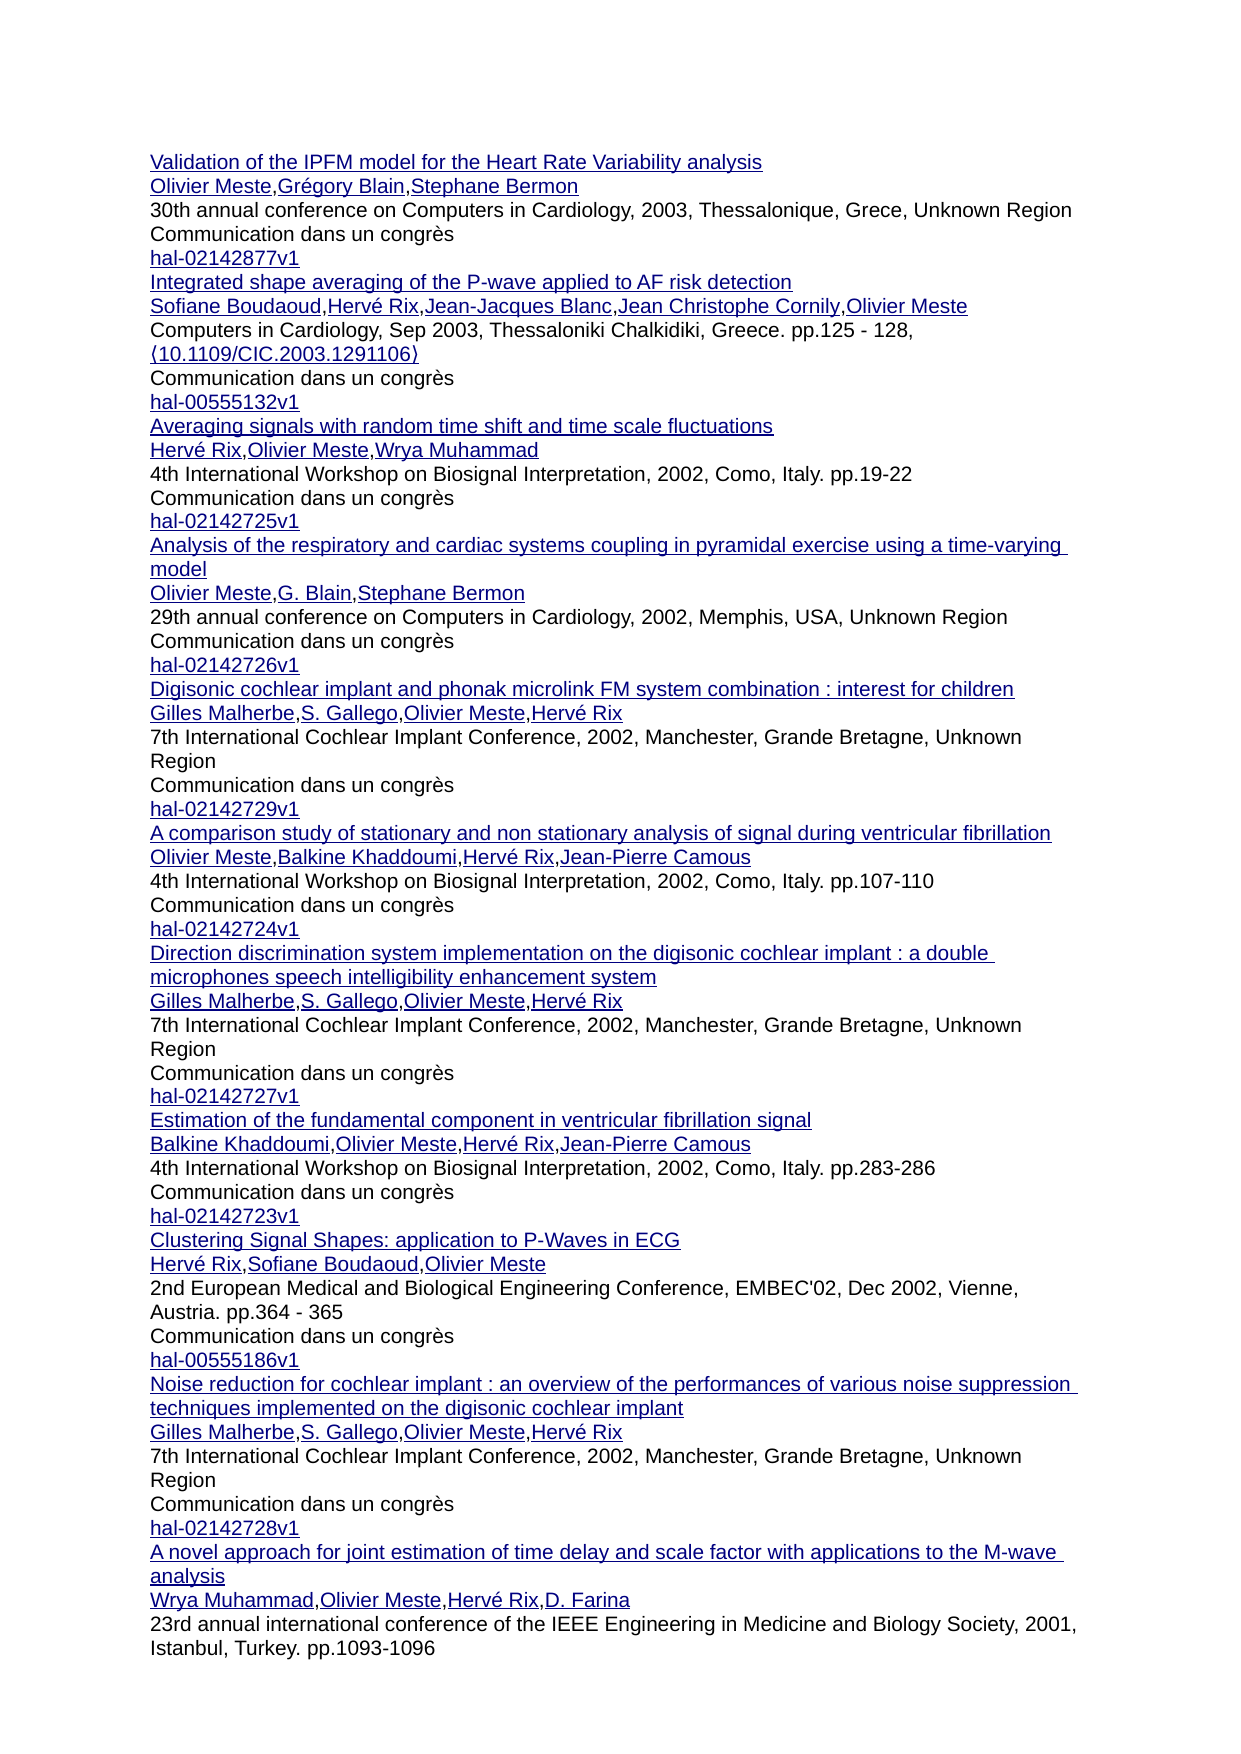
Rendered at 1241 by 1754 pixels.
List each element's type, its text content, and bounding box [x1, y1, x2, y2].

table_cell Direction discrimination system implementation on the digisonic cochlear implant : a double microphones speech intelligibility enhancement system Gilles Malherbe,S. Gallego,Olivier Meste,Hervé Rix 7th International Cochlear Implant Conference, 2002, Manchester, Grande Bretagne, Unknown Region Communication dans un congrès hal-02142727v1 [150, 941, 1090, 1108]
table_cell A comparison study of stationary and non stationary analysis of signal during ventricular fibrillation Olivier Meste,Balkine Khaddoumi,Hervé Rix,Jean-Pierre Camous 4th International Workshop on Biosignal Interpretation, 2002, Como, Italy. pp.107-110 Communication dans un congrès hal-02142724v1 [150, 821, 1090, 941]
table_cell Estimation of the fundamental component in ventricular fibrillation signal Balkine Khaddoumi,Olivier Meste,Hervé Rix,Jean-Pierre Camous 4th International Workshop on Biosignal Interpretation, 2002, Como, Italy. pp.283-286 Communication dans un congrès hal-02142723v1 [150, 1108, 1090, 1228]
table_cell Digisonic cochlear implant and phonak microlink FM system combination : interest for children Gilles Malherbe,S. Gallego,Olivier Meste,Hervé Rix 7th International Cochlear Implant Conference, 2002, Manchester, Grande Bretagne, Unknown Region Communication dans un congrès hal-02142729v1 [150, 677, 1090, 821]
table_cell A novel approach for joint estimation of time delay and scale factor with applications to the M-wave analysis Wrya Muhammad,Olivier Meste,Hervé Rix,D. Farina 23rd annual international conference of the IEEE Engineering in Medicine and Biology Society, 2001, Istanbul, Turkey. pp.1093-1096 [150, 1540, 1090, 1659]
table_cell Averaging signals with random time shift and time scale fluctuations Hervé Rix,Olivier Meste,Wrya Muhammad 4th International Workshop on Biosignal Interpretation, 2002, Como, Italy. pp.19-22 Communication dans un congrès hal-02142725v1 [150, 414, 1090, 533]
table_cell Integrated shape averaging of the P-wave applied to AF risk detection Sofiane Boudaoud,Hervé Rix,Jean-Jacques Blanc,Jean Christophe Cornily,Olivier Meste Computers in Cardiology, Sep 2003, Thessaloniki Chalkidiki, Greece. pp.125 - 128, ⟨10.1109/CIC.2003.1291106⟩ Communication dans un congrès hal-00555132v1 [150, 270, 1090, 413]
table_cell Validation of the IPFM model for the Heart Rate Variability analysis Olivier Meste,Grégory Blain,Stephane Bermon 30th annual conference on Computers in Cardiology, 2003, Thessalonique, Grece, Unknown Region Communication dans un congrès hal-02142877v1 [150, 150, 1090, 270]
table_cell Analysis of the respiratory and cardiac systems coupling in pyramidal exercise using a time-varying model Olivier Meste,G. Blain,Stephane Bermon 29th annual conference on Computers in Cardiology, 2002, Memphis, USA, Unknown Region Communication dans un congrès hal-02142726v1 [150, 533, 1090, 677]
table_cell Noise reduction for cochlear implant : an overview of the performances of various noise suppression techniques implemented on the digisonic cochlear implant Gilles Malherbe,S. Gallego,Olivier Meste,Hervé Rix 7th International Cochlear Implant Conference, 2002, Manchester, Grande Bretagne, Unknown Region Communication dans un congrès hal-02142728v1 [150, 1372, 1090, 1539]
table_cell Clustering Signal Shapes: application to P-Waves in ECG Hervé Rix,Sofiane Boudaoud,Olivier Meste 2nd European Medical and Biological Engineering Conference, EMBEC'02, Dec 2002, Vienne, Austria. pp.364 - 365 Communication dans un congrès hal-00555186v1 [150, 1228, 1090, 1372]
